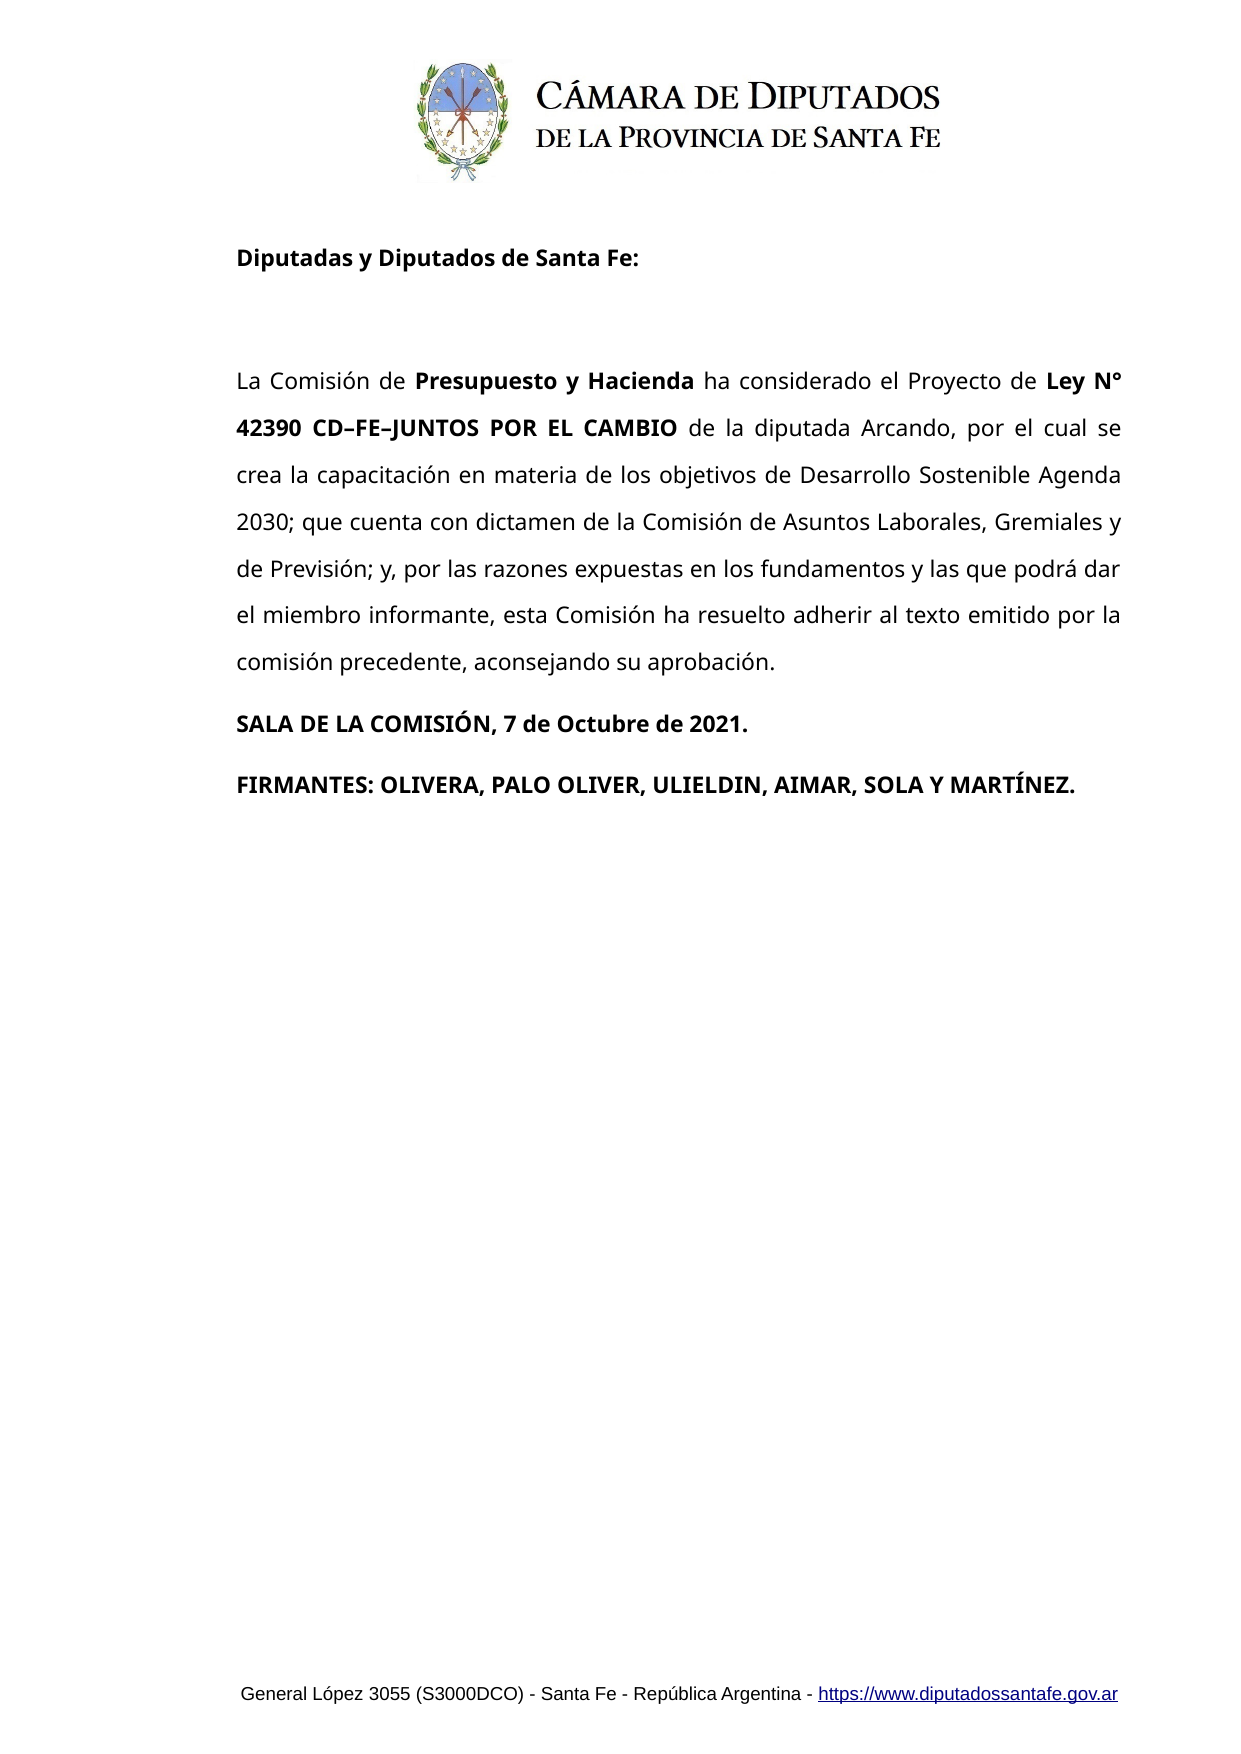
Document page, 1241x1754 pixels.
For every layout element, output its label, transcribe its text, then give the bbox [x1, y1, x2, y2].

picture [413, 59, 945, 183]
text Diputadas y Diputados de Santa Fe: [236, 242, 1122, 273]
text FIRMANTES: OLIVERA, PALO OLIVER, ULIELDIN, AIMAR, SOLA Y MARTÍNEZ. [236, 769, 1122, 801]
text SALA DE LA COMISIÓN, 7 de Octubre de 2021. [236, 708, 1122, 739]
text La Comisión de Presupuesto y Hacienda ha considerado el Proyecto de Ley N° 42390 CD–FE–JUNTOS POR EL CAMBIO de la diputada Arcando, por el cual se crea la capacitación en materia de los objetivos de Desarrollo Sostenible Agenda 2030; que cuenta con dictamen de la Comisión de Asuntos Laborales, Gremiales y de Previsión; y, por las razones expuestas en los fundamentos y las que podrá dar el miembro informante, esta Comisión ha resuelto adherir al texto emitido por la comisión precedente, aconsejando su aprobación. [236, 365, 1122, 678]
